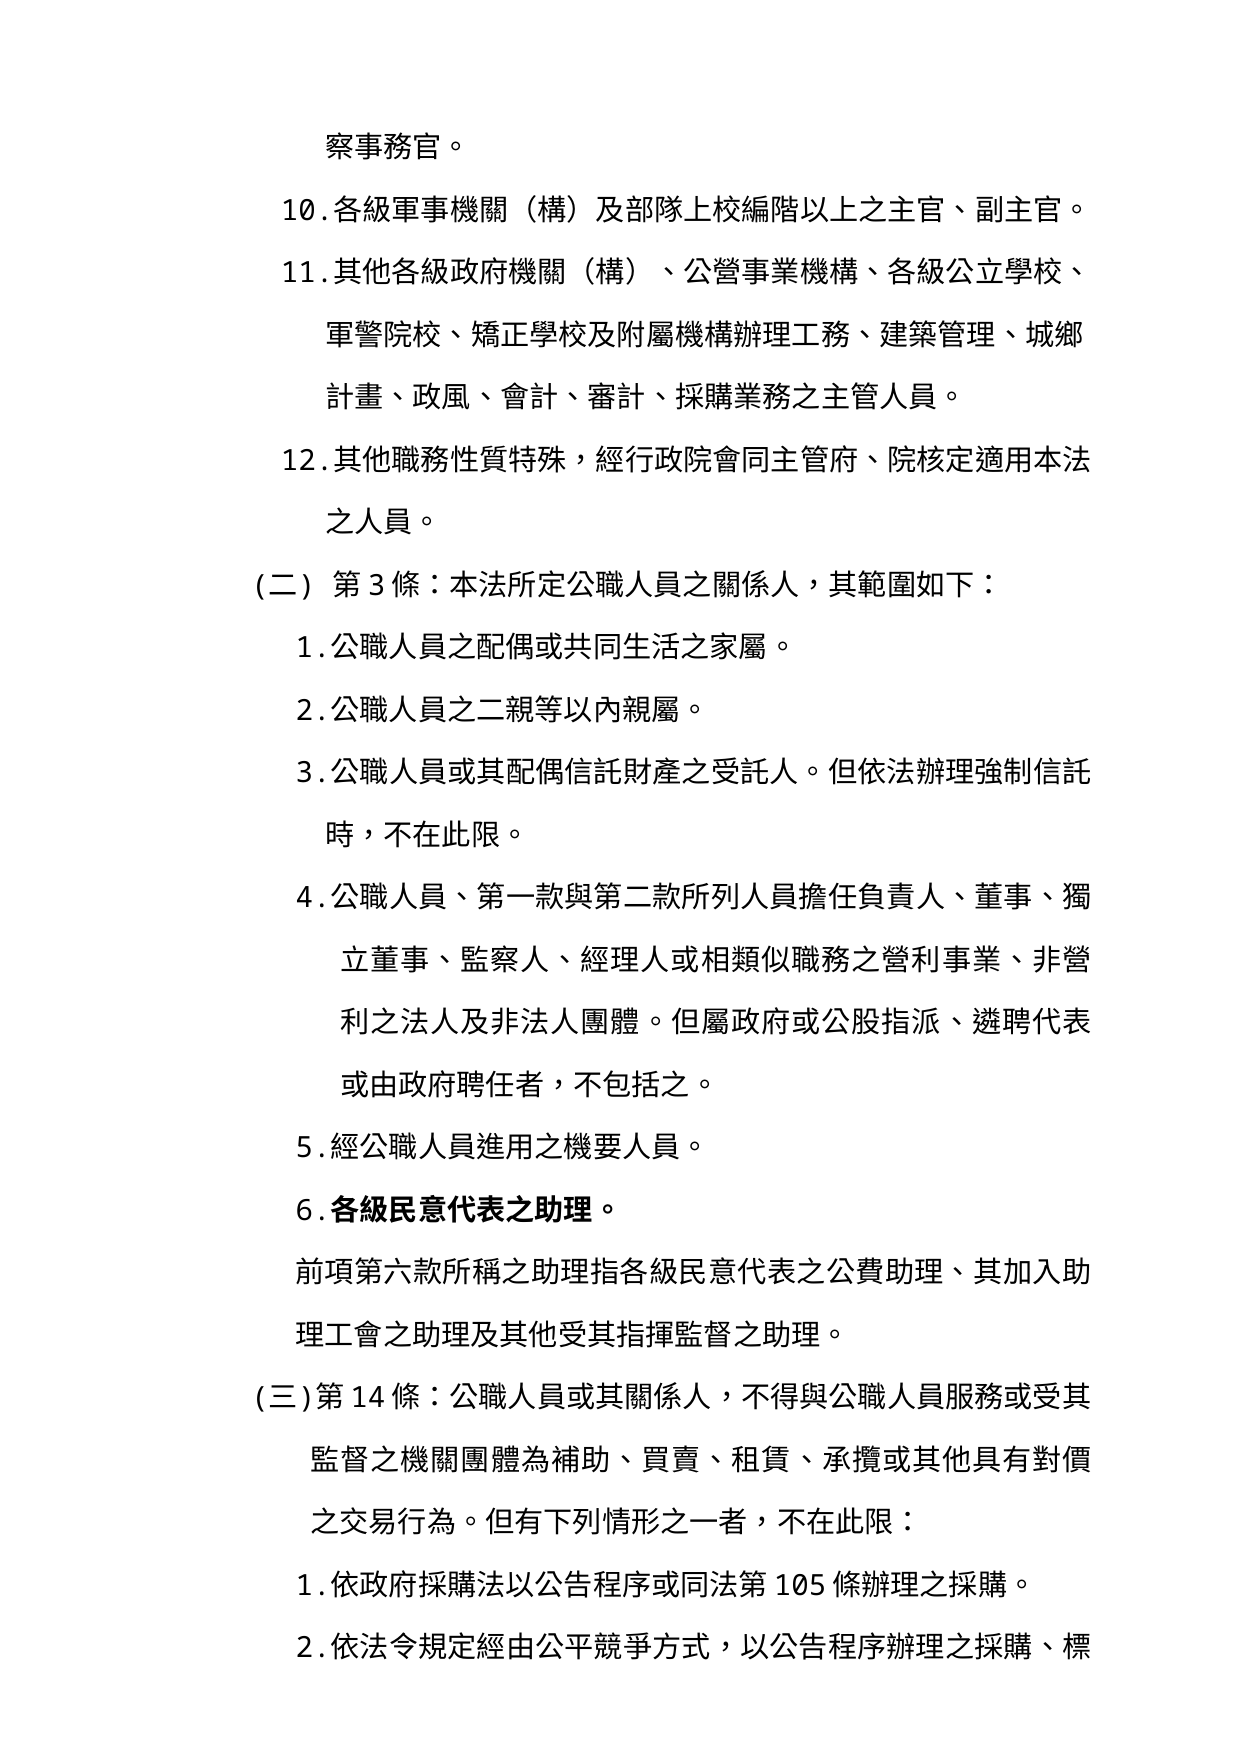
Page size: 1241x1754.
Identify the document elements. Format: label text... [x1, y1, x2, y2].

text (二) 第3條：本法所定公職人員之關係人，其範圍如下： [251, 541, 1093, 603]
text 2.公職人員之二親等以內親屬。 [295, 666, 1093, 728]
text 1.依政府採購法以公告程序或同法第105條辦理之採購。 [295, 1541, 1093, 1603]
text 12.其他職務性質特殊，經行政院會同主管府、院核定適用本法之人員。 [281, 416, 1093, 541]
text 前項第六款所稱之助理指各級民意代表之公費助理、其加入助理工會之助理及其他受其指揮監督之助理。 [295, 1228, 1093, 1353]
text 11.其他各級政府機關（構）、公營事業機構、各級公立學校、軍警院校、矯正學校及附屬機構辦理工務、建築管理、城鄉計畫、政風、會計、審計、採購業務之主管人員。 [281, 228, 1093, 416]
text 察事務官。 [295, 103, 1093, 166]
text 2.依法令規定經由公平競爭方式，以公告程序辦理之採購、標 [295, 1603, 1093, 1666]
text 10.各級軍事機關（構）及部隊上校編階以上之主官、副主官。 [281, 166, 1093, 228]
text 5.經公職人員進用之機要人員。 [295, 1103, 1093, 1166]
text 6.各級民意代表之助理。 [295, 1166, 1093, 1228]
text 4.公職人員、第一款與第二款所列人員擔任負責人、董事、獨立董事、監察人、經理人或相類似職務之營利事業、非營利之法人及非法人團體。但屬政府或公股指派、遴聘代表或由政府聘任者，不包括之。 [295, 853, 1093, 1103]
text 1.公職人員之配偶或共同生活之家屬。 [295, 603, 1093, 666]
text (三)第14條：公職人員或其關係人，不得與公職人員服務或受其監督之機關團體為補助、買賣、租賃、承攬或其他具有對價之交易行為。但有下列情形之一者，不在此限： [251, 1353, 1093, 1541]
text 3.公職人員或其配偶信託財產之受託人。但依法辦理強制信託時，不在此限。 [295, 728, 1093, 853]
